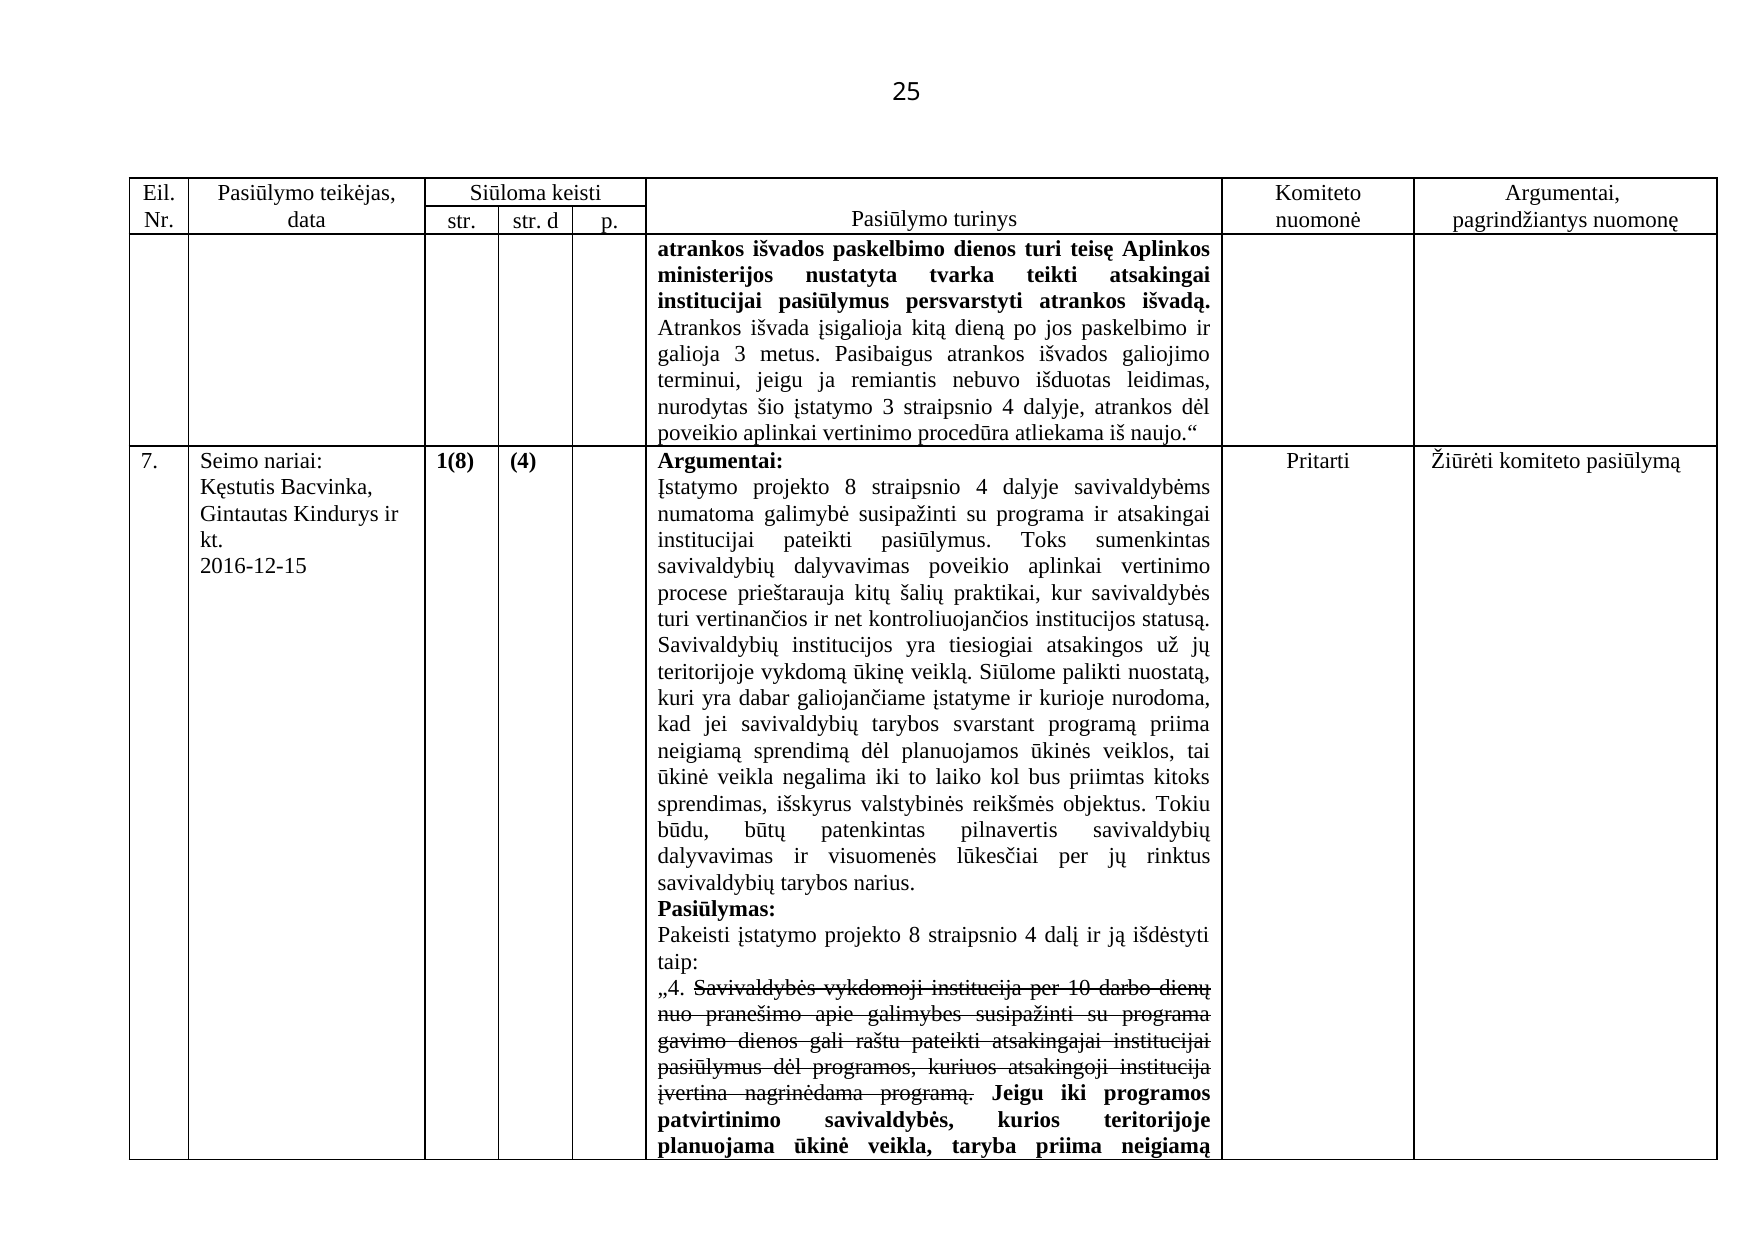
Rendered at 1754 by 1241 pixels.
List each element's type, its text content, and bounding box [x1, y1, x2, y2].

table_cell Argumentai: Įstatymo projekto 8 straipsnio 4 dalyje savivaldybėms numatoma galimybė susipažinti su programa ir atsakingai institucijai pateikti pasiūlymus. Toks sumenkintas savivaldybių dalyvavimas poveikio aplinkai vertinimo procese prieštarauja kitų šalių praktikai, kur savivaldybės turi vertinančios ir net kontroliuojančios institucijos statusą. Savivaldybių institucijos yra tiesiogiai atsakingos už jų teritorijoje vykdomą ūkinę veiklą. Siūlome palikti nuostatą, kuri yra dabar galiojančiame įstatyme ir kurioje nurodoma, kad jei savivaldybių tarybos svarstant programą priima neigiamą sprendimą dėl planuojamos ūkinės veiklos, tai ūkinė veikla negalima iki to laiko kol bus priimtas kitoks sprendimas, išskyrus valstybinės reikšmės objektus. Tokiu būdu, būtų patenkintas pilnavertis savivaldybių dalyvavimas ir visuomenės lūkesčiai per jų rinktus savivaldybių tarybos narius. Pasiūlymas: Pakeisti įstatymo projekto 8 straipsnio 4 dalį ir ją išdėstyti taip: „4. Savivaldybės vykdomoji institucija per 10 darbo dienų nuo pranešimo apie galimybes susipažinti su programa gavimo dienos gali raštu pateikti atsakingajai institucijai pasiūlymus dėl programos, kuriuos atsakingoji institucija įvertina nagrinėdama programą. Jeigu iki programos patvirtinimo savivaldybės, kurios teritorijoje planuojama ūkinė veikla, taryba priima neigiamą [647, 447, 1221, 1158]
table_cell [1223, 235, 1413, 445]
table_cell str. d [499, 207, 572, 233]
table_cell [130, 235, 188, 445]
table_cell [1415, 235, 1716, 445]
table_cell [573, 235, 645, 445]
table_cell 7. [130, 447, 188, 1158]
table_cell [189, 235, 424, 445]
table_cell str. [426, 207, 498, 233]
table_cell (4) [499, 447, 572, 1158]
table_cell [573, 447, 645, 1158]
table_header Pasiūlymo teikėjas, data [189, 179, 424, 233]
table_cell atrankos išvados paskelbimo dienos turi teisę Aplinkos ministerijos nustatyta tvarka teikti atsakingai institucijai pasiūlymus persvarstyti atrankos išvadą. Atrankos išvada įsigalioja kitą dieną po jos paskelbimo ir galioja 3 metus. Pasibaigus atrankos išvados galiojimo terminui, jeigu ja remiantis nebuvo išduotas leidimas, nurodytas šio įstatymo 3 straipsnio 4 dalyje, atrankos dėl poveikio aplinkai vertinimo procedūra atliekama iš naujo.“ [647, 235, 1221, 445]
table_cell Žiūrėti komiteto pasiūlymą [1415, 447, 1716, 1158]
table_cell [426, 235, 498, 445]
table_header Siūloma keisti [426, 179, 645, 205]
table_header Komiteto nuomonė [1223, 179, 1413, 233]
table_cell Seimo nariai: Kęstutis Bacvinka, Gintautas Kindurys ir kt. 2016-12-15 [189, 447, 424, 1158]
table_header Argumentai, pagrindžiantys nuomonę [1415, 179, 1716, 233]
table_header Pasiūlymo turinys [647, 179, 1221, 233]
table_cell 1(8) [426, 447, 498, 1158]
table_cell p. [573, 207, 645, 233]
table_header Eil. Nr. [130, 179, 188, 233]
table_cell Pritarti [1223, 447, 1413, 1158]
table_cell [499, 235, 572, 445]
